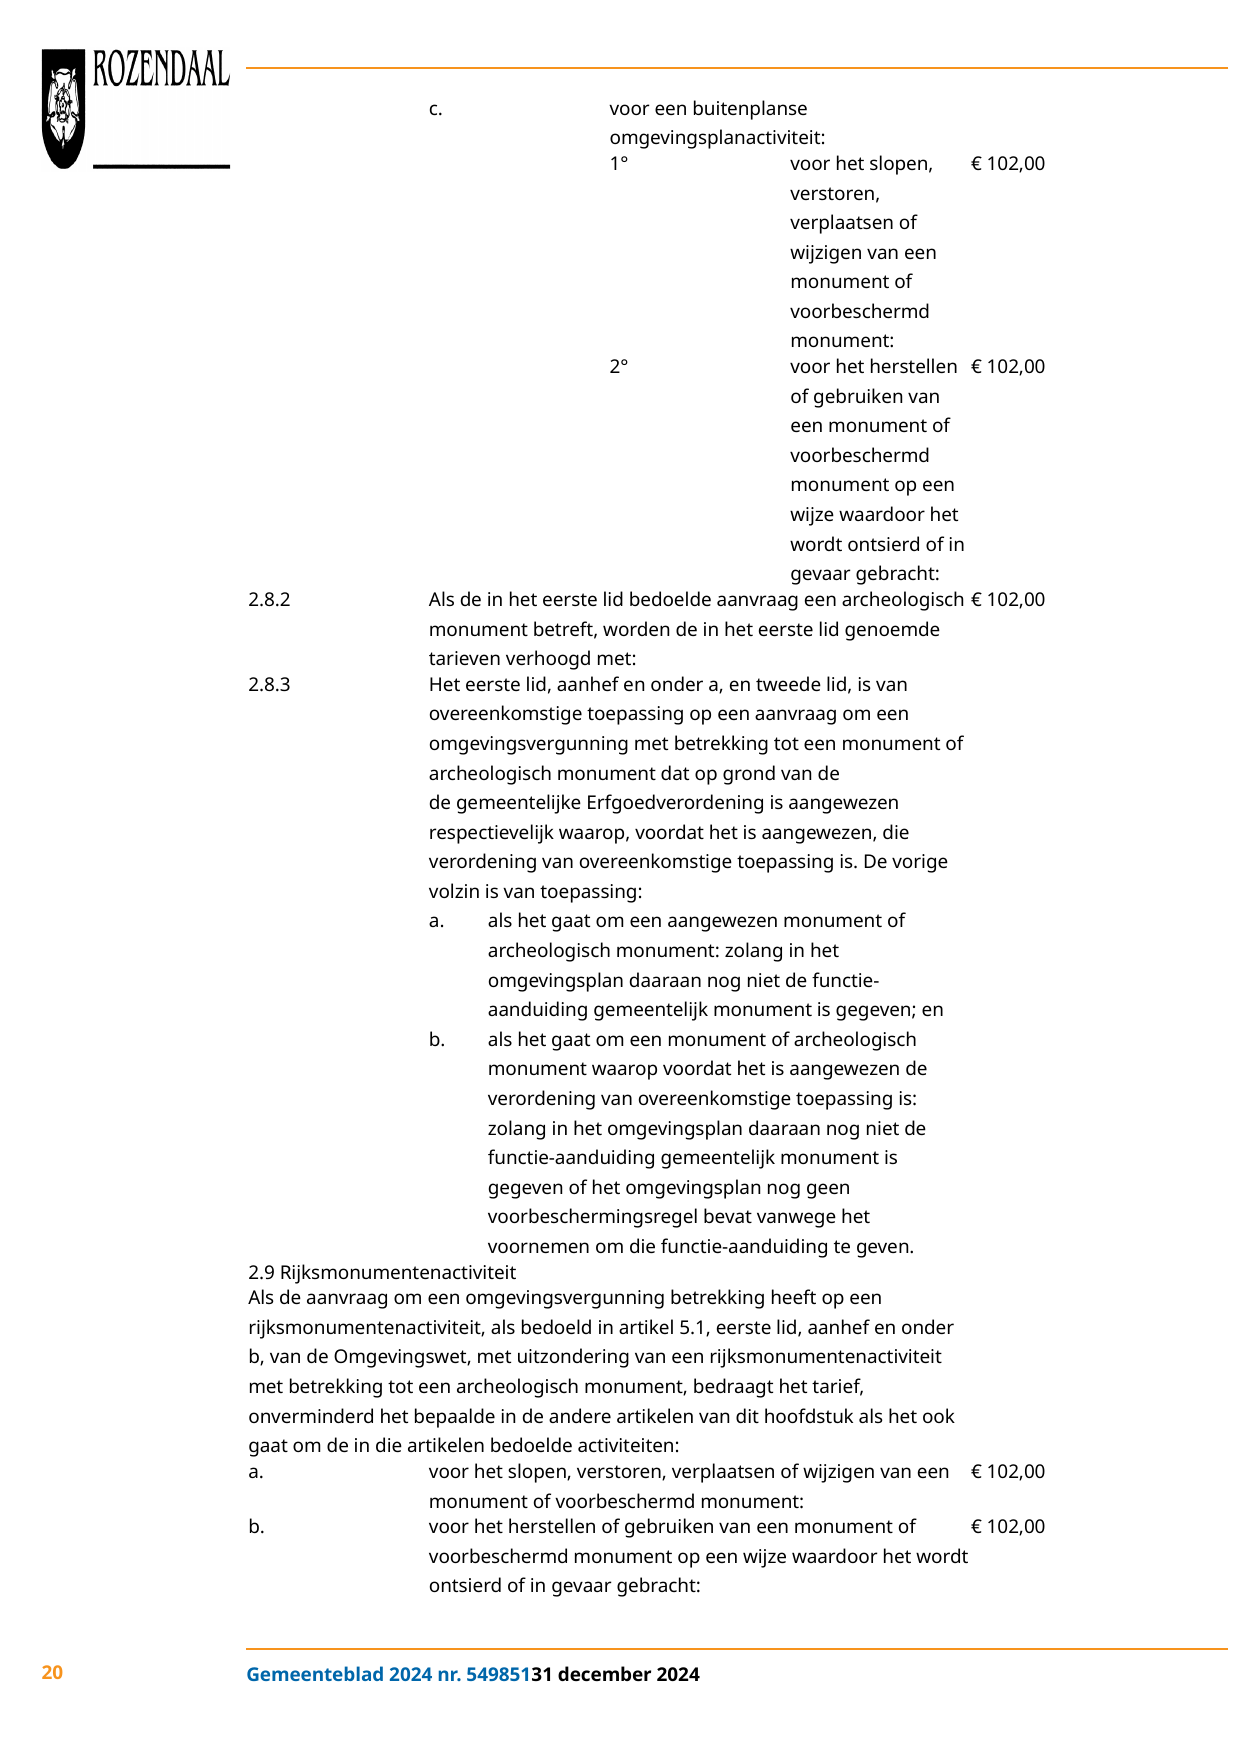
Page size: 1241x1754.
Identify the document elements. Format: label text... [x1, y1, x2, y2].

table_cell € 102,00 [971, 353, 1152, 586]
table_cell voor het herstellen of gebruiken van een monument of voorbeschermd monument op een wijze waardoor het wordt ontsierd of in gevaar gebracht: [429, 1514, 971, 1598]
table_cell voor het herstellen of gebruiken van een monument of voorbeschermd monument op een wijze waardoor het wordt ontsierd of in gevaar gebracht: [790, 353, 971, 586]
table_cell [248, 95, 429, 150]
table_cell Het eerste lid, aanhef en onder a, en tweede lid, is van overeenkomstige toepassing op een aanvraag om een omgevingsvergunning met betrekking tot een monument of archeologisch monument dat op grond van de de gemeentelijke Erfgoedverordening is aangewezen respectievelijk waarop, voordat het is aangewezen, die verordening van overeenkomstige toepassing is. De vorige volzin is van toepassing: als het gaat om een aangewezen monument of archeologisch monument: zolang in het omgevingsplan daaraan nog niet de functie-aanduiding gemeentelijk monument is gegeven; en als het gaat om een monument of archeologisch monument waarop voordat het is aangewezen de verordening van overeenkomstige toepassing is: zolang in het omgevingsplan daaraan nog niet de functie-aanduiding gemeentelijk monument is gegeven of het omgevingsplan nog geen voorbeschermingsregel bevat vanwege het voornemen om die functie-aanduiding te geven. [429, 671, 971, 1259]
table_cell [971, 95, 1152, 150]
table_cell € 102,00 [971, 586, 1152, 671]
table_cell € 102,00 [971, 150, 1152, 353]
table_cell Als de in het eerste lid bedoelde aanvraag een archeologisch monument betreft, worden de in het eerste lid genoemde tarieven verhoogd met: [429, 586, 971, 671]
table_cell [248, 150, 429, 353]
table_cell [971, 1285, 1152, 1458]
table_cell c. [429, 95, 609, 150]
table_cell € 102,00 [971, 1458, 1152, 1513]
table_cell 2° [609, 353, 790, 586]
table_cell voor het slopen, verstoren, verplaatsen of wijzigen van een monument of voorbeschermd monument: [790, 150, 971, 353]
table_cell [429, 353, 609, 586]
picture [41, 47, 231, 172]
table_cell € 102,00 [971, 1514, 1152, 1598]
table_cell a. [248, 1458, 429, 1513]
table_cell voor een buitenplanse omgevingsplanactiviteit: [609, 95, 971, 150]
table_cell [248, 353, 429, 586]
table_cell [429, 150, 609, 353]
table_cell [971, 671, 1152, 1259]
table_cell 2.8.3 [248, 671, 429, 1259]
table_cell Als de aanvraag om een omgevingsvergunning betrekking heeft op een rijksmonumentenactiviteit, als bedoeld in artikel 5.1, eerste lid, aanhef en onder b, van de Omgevingswet, met uitzondering van een rijksmonumentenactiviteit met betrekking tot een archeologisch monument, bedraagt het tarief, onverminderd het bepaalde in de andere artikelen van dit hoofdstuk als het ook gaat om de in die artikelen bedoelde activiteiten: [248, 1285, 971, 1458]
table_cell voor het slopen, verstoren, verplaatsen of wijzigen van een monument of voorbeschermd monument: [429, 1458, 971, 1513]
table_cell 1° [609, 150, 790, 353]
table_cell [971, 1259, 1152, 1284]
table_cell 2.8.2 [248, 586, 429, 671]
table_cell b. [248, 1514, 429, 1598]
table_cell 2.9 Rijksmonumentenactiviteit [248, 1259, 971, 1284]
